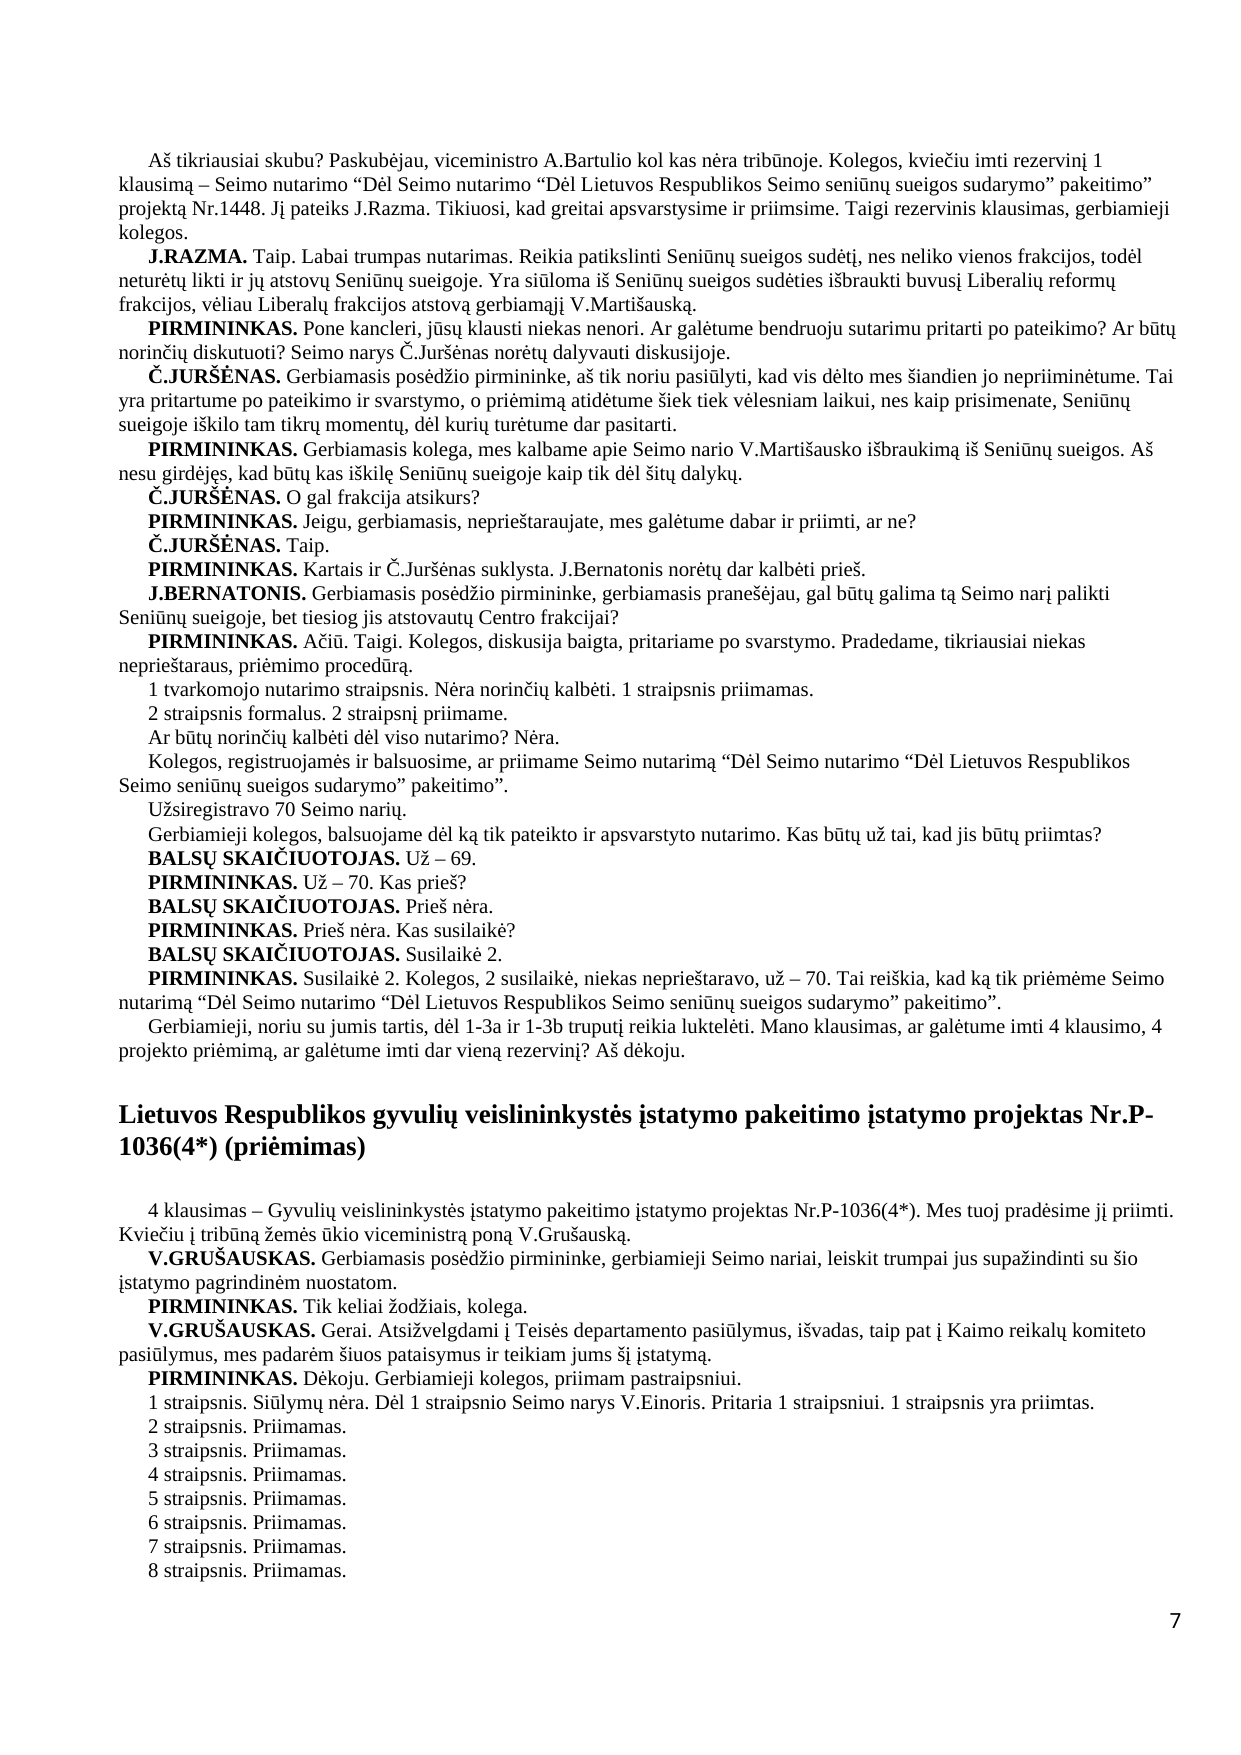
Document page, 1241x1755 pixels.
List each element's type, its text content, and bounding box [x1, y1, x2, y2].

text V.GRUŠAUSKAS. Gerbiamasis posėdžio pirmininke, gerbiamieji Seimo nariai, leiskit trumpai jus supažindinti su šio įstatymo pagrindinėm nuostatom. [118, 1246, 1181, 1294]
text PIRMININKAS. Tik keliai žodžiais, kolega. [118, 1294, 1181, 1318]
text 8 straipsnis. Priimamas. [118, 1558, 1181, 1582]
text PIRMININKAS. Susilaikė 2. Kolegos, 2 susilaikė, niekas neprieštaravo, už – 70. Tai reiškia, kad ką tik priėmėme Seimo nutarimą “Dėl Seimo nutarimo “Dėl Lietuvos Respublikos Seimo seniūnų sueigos sudarymo” pakeitimo”. [118, 966, 1181, 1014]
text 1 tvarkomojo nutarimo straipsnis. Nėra norinčių kalbėti. 1 straipsnis priimamas. [118, 677, 1181, 701]
text PIRMININKAS. Už – 70. Kas prieš? [118, 869, 1181, 894]
text 3 straipsnis. Priimamas. [118, 1438, 1181, 1462]
text PIRMININKAS. Ačiū. Taigi. Kolegos, diskusija baigta, pritariame po svarstymo. Pradedame, tikriausiai niekas neprieštaraus, priėmimo procedūrą. [118, 629, 1181, 677]
text Kolegos, registruojamės ir balsuosime, ar priimame Seimo nutarimą “Dėl Seimo nutarimo “Dėl Lietuvos Respublikos Seimo seniūnų sueigos sudarymo” pakeitimo”. [118, 749, 1181, 797]
text 5 straipsnis. Priimamas. [118, 1486, 1181, 1510]
text 6 straipsnis. Priimamas. [118, 1510, 1181, 1534]
text Č.JURŠĖNAS. Taip. [118, 533, 1181, 557]
text PIRMININKAS. Jeigu, gerbiamasis, neprieštaraujate, mes galėtume dabar ir priimti, ar ne? [118, 509, 1181, 533]
text Č.JURŠĖNAS. O gal frakcija atsikurs? [118, 484, 1181, 509]
text Gerbiamieji kolegos, balsuojame dėl ką tik pateikto ir apsvarstyto nutarimo. Kas būtų už tai, kad jis būtų priimtas? [118, 821, 1181, 846]
text Gerbiamieji, noriu su jumis tartis, dėl 1-3a ir 1-3b truputį reikia luktelėti. Mano klausimas, ar galėtume imti 4 klausimo, 4 projekto priėmimą, ar galėtume imti dar vieną rezervinį? Aš dėkoju. [118, 1014, 1181, 1062]
text Užsiregistravo 70 Seimo narių. [118, 797, 1181, 821]
text PIRMININKAS. Gerbiamasis kolega, mes kalbame apie Seimo nario V.Martišausko išbraukimą iš Seniūnų sueigos. Aš nesu girdėjęs, kad būtų kas iškilę Seniūnų sueigoje kaip tik dėl šitų dalykų. [118, 436, 1181, 484]
text 2 straipsnis formalus. 2 straipsnį priimame. [118, 701, 1181, 725]
text BALSŲ SKAIČIUOTOJAS. Prieš nėra. [118, 894, 1181, 918]
text PIRMININKAS. Dėkoju. Gerbiamieji kolegos, priimam pastraipsniui. [118, 1366, 1181, 1390]
text Lietuvos Respublikos gyvulių veislininkystės įstatymo pakeitimo įstatymo projektas Nr.P-1036(4*) (priėmimas) [118, 1099, 1181, 1161]
text J.RAZMA. Taip. Labai trumpas nutarimas. Reikia patikslinti Seniūnų sueigos sudėtį, nes neliko vienos frakcijos, todėl neturėtų likti ir jų atstovų Seniūnų sueigoje. Yra siūloma iš Seniūnų sueigos sudėties išbraukti buvusį Liberalių reformų frakcijos, vėliau Liberalų frakcijos atstovą gerbiamąjį V.Martišauską. [118, 244, 1181, 316]
text V.GRUŠAUSKAS. Gerai. Atsižvelgdami į Teisės departamento pasiūlymus, išvadas, taip pat į Kaimo reikalų komiteto pasiūlymus, mes padarėm šiuos pataisymus ir teikiam jums šį įstatymą. [118, 1318, 1181, 1366]
text 1 straipsnis. Siūlymų nėra. Dėl 1 straipsnio Seimo narys V.Einoris. Pritaria 1 straipsniui. 1 straipsnis yra priimtas. [118, 1390, 1181, 1414]
text 7 straipsnis. Priimamas. [118, 1534, 1181, 1558]
text Aš tikriausiai skubu? Paskubėjau, viceministro A.Bartulio kol kas nėra tribūnoje. Kolegos, kviečiu imti rezervinį 1 klausimą – Seimo nutarimo “Dėl Seimo nutarimo “Dėl Lietuvos Respublikos Seimo seniūnų sueigos sudarymo” pakeitimo” projektą Nr.1448. Jį pateiks J.Razma. Tikiuosi, kad greitai apsvarstysime ir priimsime. Taigi rezervinis klausimas, gerbiamieji kolegos. [118, 148, 1181, 244]
text 4 klausimas – Gyvulių veislininkystės įstatymo pakeitimo įstatymo projektas Nr.P-1036(4*). Mes tuoj pradėsime jį priimti. Kviečiu į tribūną žemės ūkio viceministrą poną V.Grušauską. [118, 1197, 1181, 1246]
text 4 straipsnis. Priimamas. [118, 1462, 1181, 1486]
text PIRMININKAS. Prieš nėra. Kas susilaikė? [118, 918, 1181, 942]
text Ar būtų norinčių kalbėti dėl viso nutarimo? Nėra. [118, 725, 1181, 749]
text BALSŲ SKAIČIUOTOJAS. Susilaikė 2. [118, 942, 1181, 966]
text Č.JURŠĖNAS. Gerbiamasis posėdžio pirmininke, aš tik noriu pasiūlyti, kad vis dėlto mes šiandien jo nepriiminėtume. Tai yra pritartume po pateikimo ir svarstymo, o priėmimą atidėtume šiek tiek vėlesniam laikui, nes kaip prisimenate, Seniūnų sueigoje iškilo tam tikrų momentų, dėl kurių turėtume dar pasitarti. [118, 364, 1181, 436]
text 2 straipsnis. Priimamas. [118, 1414, 1181, 1438]
text BALSŲ SKAIČIUOTOJAS. Už – 69. [118, 846, 1181, 869]
text J.BERNATONIS. Gerbiamasis posėdžio pirmininke, gerbiamasis pranešėjau, gal būtų galima tą Seimo narį palikti Seniūnų sueigoje, bet tiesiog jis atstovautų Centro frakcijai? [118, 581, 1181, 629]
text PIRMININKAS. Kartais ir Č.Juršėnas suklysta. J.Bernatonis norėtų dar kalbėti prieš. [118, 557, 1181, 581]
text PIRMININKAS. Pone kancleri, jūsų klausti niekas nenori. Ar galėtume bendruoju sutarimu pritarti po pateikimo? Ar būtų norinčių diskutuoti? Seimo narys Č.Juršėnas norėtų dalyvauti diskusijoje. [118, 316, 1181, 364]
